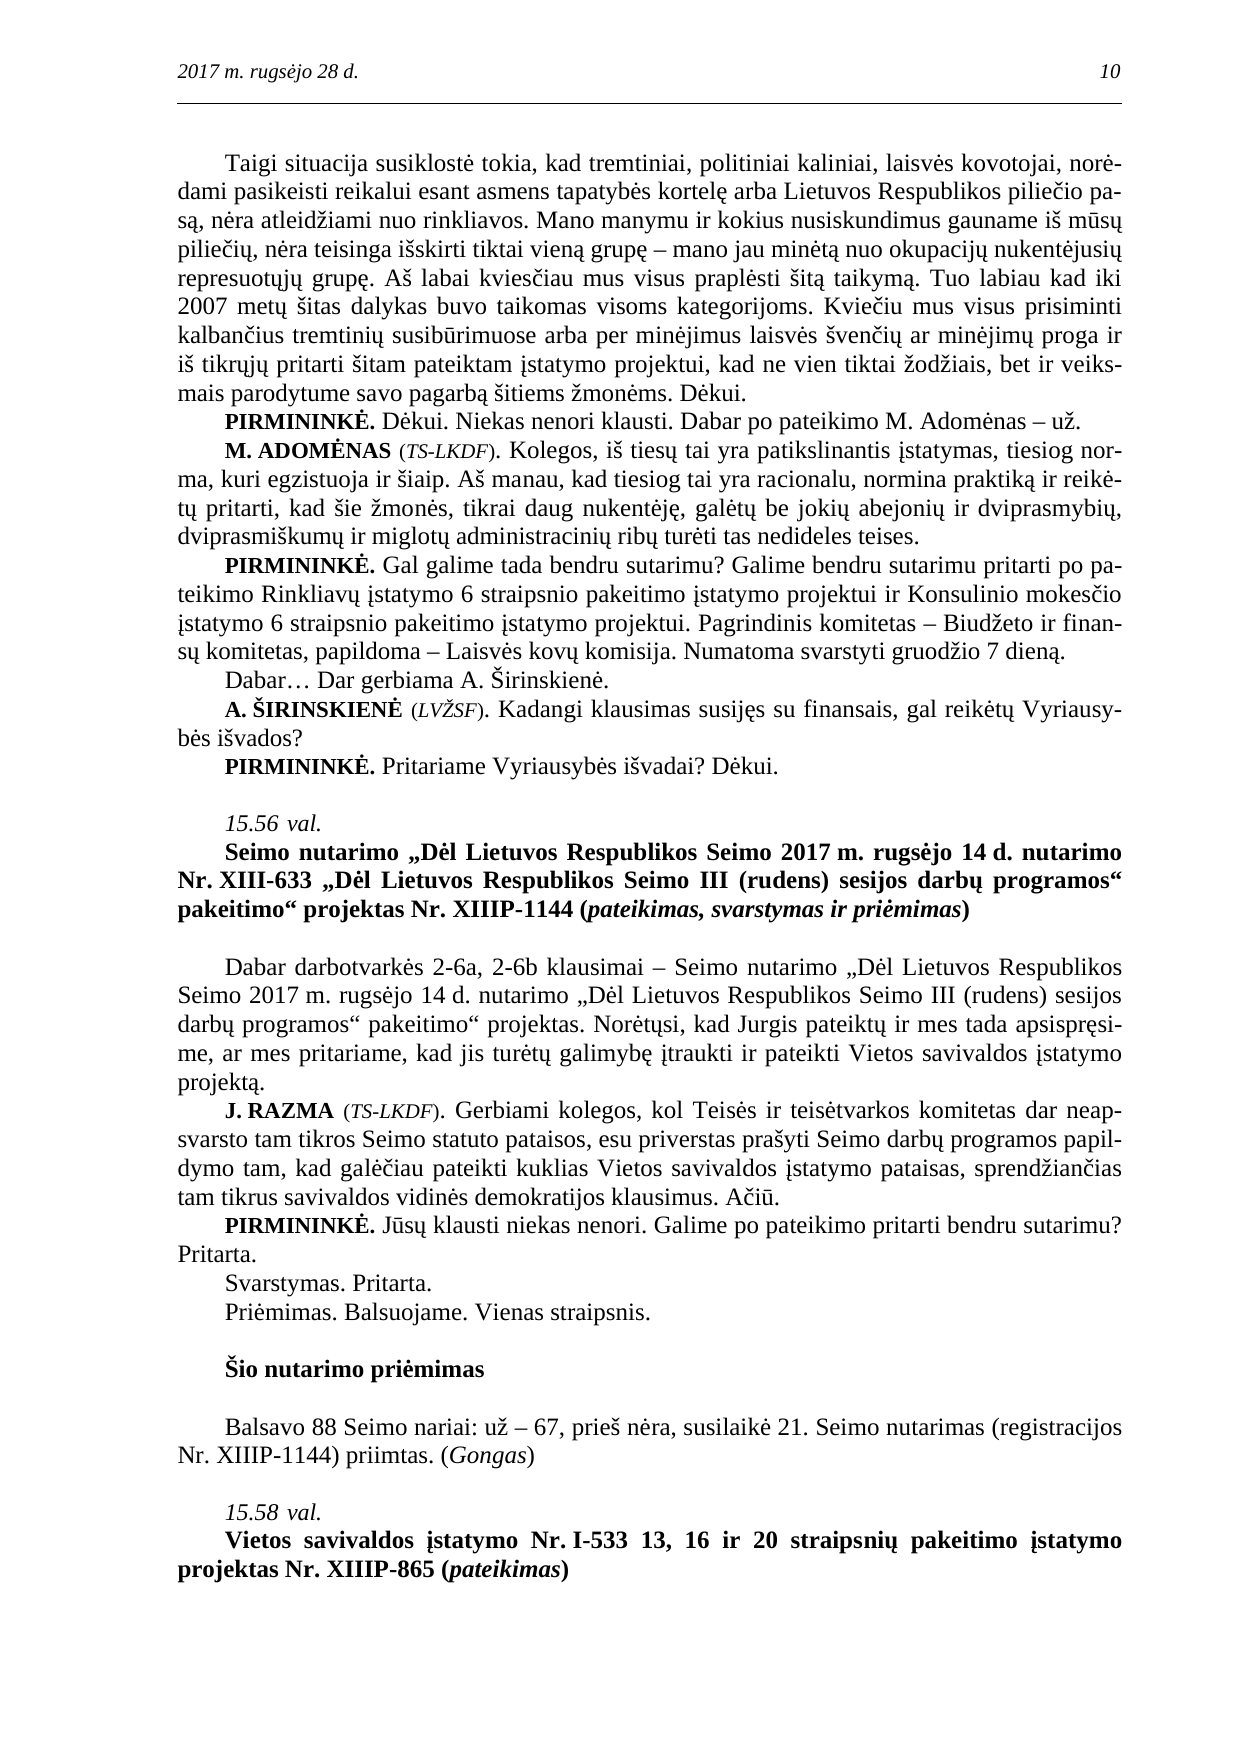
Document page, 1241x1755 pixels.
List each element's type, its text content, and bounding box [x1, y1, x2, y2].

text M. ADOMĖNAS (TS-LKDF). Ko­le­gos, iš tie­sų tai yra pa­tiks­li­nan­tis įsta­ty­mas, tie­siog nor­ma, ku­ri eg­zis­tuo­ja ir šiaip. Aš ma­nau, kad tie­siog tai yra ra­cio­na­lu, nor­mi­na prak­ti­ką ir rei­kė­tų pri­tar­ti, kad šie žmo­nės, tik­rai daug nu­ken­tė­ję, ga­lė­tų be jo­kių abe­jo­nių ir dvi­pras­my­bių, dvi­pras­miš­ku­mų ir mig­lo­tų ad­mi­nist­ra­ci­nių ri­bų tu­rė­ti tas ne­di­de­les tei­ses. [177, 435, 1122, 550]
text Šio nu­ta­ri­mo pri­ėmi­mas [177, 1354, 1122, 1383]
text Da­bar dar­bo­tvarkės 2-6a, 2-6b klau­si­mai – Sei­mo nu­ta­ri­mo „Dėl Lie­tu­vos Res­pub­li­kos Sei­mo 2017 m. rug­sė­jo 14 d. nu­ta­ri­mo „Dėl Lie­tu­vos Res­pub­li­kos Sei­mo III (ru­dens) se­si­jos dar­bų pro­gra­mos“ pa­kei­ti­mo“ pro­jek­tas. No­rė­tų­si, kad Jur­gis pa­teik­tų ir mes ta­da ap­si­sprę­si­me, ar mes pri­ta­ria­me, kad jis tu­rė­tų ga­li­my­bę įtrauk­ti ir pa­teik­ti Vie­tos sa­vi­val­dos įsta­ty­mo pro­jek­tą. [177, 952, 1122, 1095]
text Vie­tos sa­vi­val­dos įsta­ty­mo Nr. I-533 13, 16 ir 20 straips­nių pa­kei­ti­mo įsta­ty­mo projek­tas Nr. XIIIP-865 (pa­tei­ki­mas) [177, 1525, 1122, 1583]
text 15.58 val. [224, 1498, 1122, 1525]
text PIRMININKĖ. Gal ga­li­me ta­da ben­dru su­ta­ri­mu? Ga­li­me ben­dru su­ta­ri­mu pri­tar­ti po pa­tei­ki­mo Rin­klia­vų įsta­ty­mo 6 straips­nio pa­kei­ti­mo įsta­ty­mo pro­jek­tui ir Kon­su­li­nio mo­kes­čio įsta­ty­mo 6 straips­nio pa­kei­ti­mo įsta­ty­mo pro­jek­tui. Pa­grin­di­nis ko­mi­te­tas – Biu­dže­to ir fi­nan­sų ko­mi­te­tas, pa­pil­do­ma – Lais­vės ko­vų ko­mi­si­ja. Nu­ma­to­ma svars­ty­ti gruo­džio 7 die­ną. [177, 550, 1122, 665]
text PIRMININKĖ. Jū­sų klaus­ti nie­kas ne­no­ri. Ga­li­me po pa­tei­ki­mo pri­tar­ti ben­dru su­ta­ri­mu? Pri­tar­ta. [177, 1210, 1122, 1268]
text Pri­ėmi­mas. Bal­suo­ja­me. Vie­nas straips­nis. [177, 1297, 1122, 1325]
text Svars­ty­mas. Pri­tar­ta. [177, 1268, 1122, 1297]
text PIRMININKĖ. Pri­ta­ria­me Vy­riau­sy­bės iš­va­dai? Dė­kui. [177, 751, 1122, 780]
text A. ŠIRINSKIENĖ (LVŽSF). Ka­dan­gi klau­si­mas su­si­jęs su fi­nan­sais, gal rei­kė­tų Vy­riau­sy­bės iš­va­dos? [177, 694, 1122, 751]
text Sei­mo nu­ta­ri­mo „Dėl Lie­tu­vos Res­pub­li­kos Sei­mo 2017 m. rug­sė­jo 14 d. nu­ta­ri­mo Nr. XIII-633 „Dėl Lie­tu­vos Res­pub­li­kos Sei­mo III (ru­dens) se­si­jos dar­bų pro­gra­mos“ pa­kei­ti­mo“ pro­jek­tas Nr. XIIIP-1144 (pa­tei­ki­mas, svars­ty­mas ir pri­ėmi­mas) [177, 837, 1122, 923]
text J. RAZMA (TS-LKDF). Ger­bia­mi ko­le­gos, kol Tei­sės ir tei­sėt­var­kos ko­mi­te­tas dar ne­ap­svars­to tam tik­ros Sei­mo sta­tu­to pa­tai­sos, esu pri­vers­tas pra­šy­ti Sei­mo dar­bų pro­gra­mos pa­pil­dy­mo tam, kad ga­lė­čiau pa­teik­ti kuk­lias Vie­tos sa­vi­val­dos įsta­ty­mo pa­tai­sas, spren­džian­čias tam tik­rus sa­vi­val­dos vi­di­nės de­mo­kra­tijos klau­si­mus. Ačiū. [177, 1095, 1122, 1210]
text Bal­sa­vo 88 Sei­mo na­riai: už – 67, prieš nė­ra, su­si­lai­kė 21. Sei­mo nu­ta­ri­mas (re­gist­ra­ci­jos Nr. XIIIP-1144) pri­im­tas. (Gon­gas) [177, 1412, 1122, 1469]
text Da­bar… Dar ger­bia­ma A. Ši­rins­kie­nė. [177, 665, 1122, 694]
text Tai­gi si­tu­a­ci­ja su­si­klos­tė to­kia, kad trem­ti­niai, po­li­ti­niai ka­li­niai, lais­vės ko­vo­to­jai, no­rė­da­mi pa­si­keis­ti rei­ka­lui esant as­mens ta­pa­ty­bės kor­te­lę ar­ba Lie­tu­vos Res­pub­li­kos pi­lie­čio pa­są, nė­ra at­lei­džia­mi nuo rin­klia­vos. Ma­no ma­ny­mu ir ko­kius nu­si­skun­di­mus gau­na­me iš mū­sų pi­lie­čių, nė­ra tei­sin­ga iš­skir­ti tik­tai vie­ną gru­pę – ma­no jau mi­nė­tą nuo oku­pa­ci­jų nu­ken­tė­ju­sių rep­re­suo­tų­jų gru­pę. Aš la­bai kvies­čiau mus vi­sus pra­plės­ti ši­tą tai­ky­mą. Tuo la­biau kad iki 2007 me­tų ši­tas da­ly­kas bu­vo tai­ko­mas vi­soms ka­te­go­ri­joms. Kvie­čiu mus vi­sus pri­si­min­ti kal­ban­čius trem­ti­nių su­si­bū­ri­muo­se ar­ba per mi­nė­ji­mus lais­vės šven­čių ar mi­nė­ji­mų pro­ga ir iš tik­rų­jų pri­tar­ti ši­tam pa­teik­tam įsta­ty­mo pro­jek­tui, kad ne vien tik­tai žo­džiais, bet ir veiks­mais pa­ro­dy­tu­me sa­vo pa­gar­bą ši­tiems žmo­nėms. Dė­kui. [177, 148, 1122, 406]
text 15.56 val. [224, 809, 1122, 837]
text PIRMININKĖ. Dė­kui. Nie­kas ne­no­ri klaus­ti. Da­bar po pa­tei­ki­mo M. Ado­mė­nas – už. [177, 406, 1122, 435]
